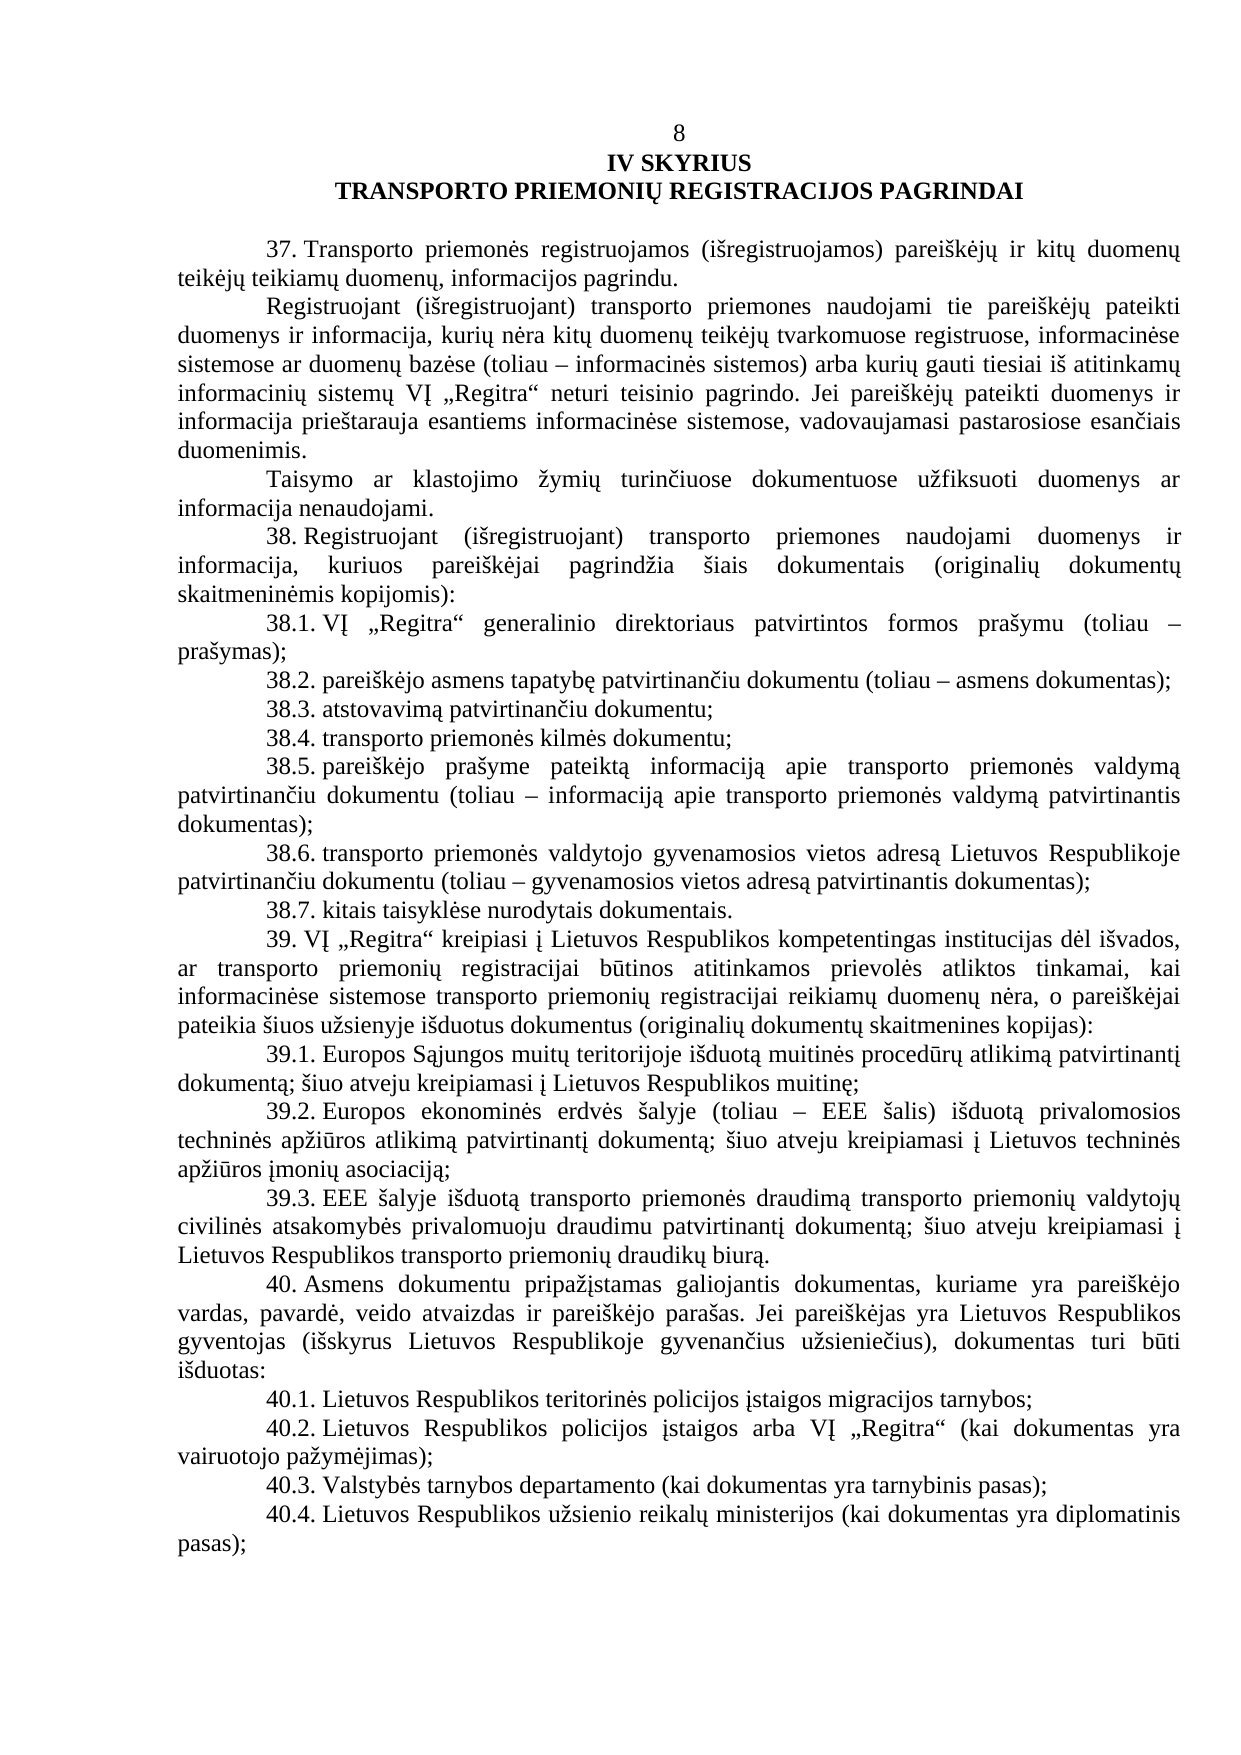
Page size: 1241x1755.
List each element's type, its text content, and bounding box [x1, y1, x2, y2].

text 40.4. Lietuvos Respublikos užsienio reikalų ministerijos (kai dokumentas yra diplomatinis pasas); [177, 1499, 1181, 1556]
text 39. VĮ „Regitra“ kreipiasi į Lietuvos Respublikos kompetentingas institucijas dėl išvados, ar transporto priemonių registracijai būtinos atitinkamos prievolės atliktos tinkamai, kai informacinėse sistemose transporto priemonių registracijai reikiamų duomenų nėra, o pareiškėjai pateikia šiuos užsienyje išduotus dokumentus (originalių dokumentų skaitmenines kopijas): [177, 924, 1181, 1039]
text 37. Transporto priemonės registruojamos (išregistruojamos) pareiškėjų ir kitų duomenų teikėjų teikiamų duomenų, informacijos pagrindu. [177, 234, 1181, 291]
text 38.4. transporto priemonės kilmės dokumentu; [177, 723, 1181, 751]
text Taisymo ar klastojimo žymių turinčiuose dokumentuose užfiksuoti duomenys ar informacija nenaudojami. [177, 464, 1181, 521]
text 38.1. VĮ „Regitra“ generalinio direktoriaus patvirtintos formos prašymu (toliau – prašymas); [177, 608, 1181, 665]
text 38.5. pareiškėjo prašyme pateiktą informaciją apie transporto priemonės valdymą patvirtinančiu dokumentu (toliau – informaciją apie transporto priemonės valdymą patvirtinantis dokumentas); [177, 751, 1181, 838]
text 38.2. pareiškėjo asmens tapatybę patvirtinančiu dokumentu (toliau – asmens dokumentas); [177, 665, 1181, 694]
text 40.1. Lietuvos Respublikos teritorinės policijos įstaigos migracijos tarnybos; [177, 1384, 1181, 1413]
text 39.1. Europos Sąjungos muitų teritorijoje išduotą muitinės procedūrų atlikimą patvirtinantį dokumentą; šiuo atveju kreipiamasi į Lietuvos Respublikos muitinę; [177, 1039, 1181, 1096]
text TRANSPORTO PRIEMONIŲ REGISTRACIJOS PAGRINDAI [177, 176, 1181, 205]
text 38.3. atstovavimą patvirtinančiu dokumentu; [177, 694, 1181, 723]
text 38. Registruojant (išregistruojant) transporto priemones naudojami duomenys ir informacija, kuriuos pareiškėjai pagrindžia šiais dokumentais (originalių dokumentų skaitmeninėmis kopijomis): [177, 521, 1181, 608]
text Registruojant (išregistruojant) transporto priemones naudojami tie pareiškėjų pateikti duomenys ir informacija, kurių nėra kitų duomenų teikėjų tvarkomuose registruose, informacinėse sistemose ar duomenų bazėse (toliau – informacinės sistemos) arba kurių gauti tiesiai iš atitinkamų informacinių sistemų VĮ „Regitra“ neturi teisinio pagrindo. Jei pareiškėjų pateikti duomenys ir informacija prieštarauja esantiems informacinėse sistemose, vadovaujamasi pastarosiose esančiais duomenimis. [177, 291, 1181, 464]
text 40.2. Lietuvos Respublikos policijos įstaigos arba VĮ „Regitra“ (kai dokumentas yra vairuotojo pažymėjimas); [177, 1413, 1181, 1470]
text 40. Asmens dokumentu pripažįstamas galiojantis dokumentas, kuriame yra pareiškėjo vardas, pavardė, veido atvaizdas ir pareiškėjo parašas. Jei pareiškėjas yra Lietuvos Respublikos gyventojas (išskyrus Lietuvos Respublikoje gyvenančius užsieniečius), dokumentas turi būti išduotas: [177, 1269, 1181, 1384]
text 39.3. EEE šalyje išduotą transporto priemonės draudimą transporto priemonių valdytojų civilinės atsakomybės privalomuoju draudimu patvirtinantį dokumentą; šiuo atveju kreipiamasi į Lietuvos Respublikos transporto priemonių draudikų biurą. [177, 1183, 1181, 1269]
text IV SKYRIUS [177, 148, 1181, 176]
text 40.3. Valstybės tarnybos departamento (kai dokumentas yra tarnybinis pasas); [177, 1470, 1181, 1499]
text 38.6. transporto priemonės valdytojo gyvenamosios vietos adresą Lietuvos Respublikoje patvirtinančiu dokumentu (toliau – gyvenamosios vietos adresą patvirtinantis dokumentas); [177, 838, 1181, 895]
text 38.7. kitais taisyklėse nurodytais dokumentais. [177, 895, 1181, 924]
text 39.2. Europos ekonominės erdvės šalyje (toliau – EEE šalis) išduotą privalomosios techninės apžiūros atlikimą patvirtinantį dokumentą; šiuo atveju kreipiamasi į Lietuvos techninės apžiūros įmonių asociaciją; [177, 1096, 1181, 1183]
